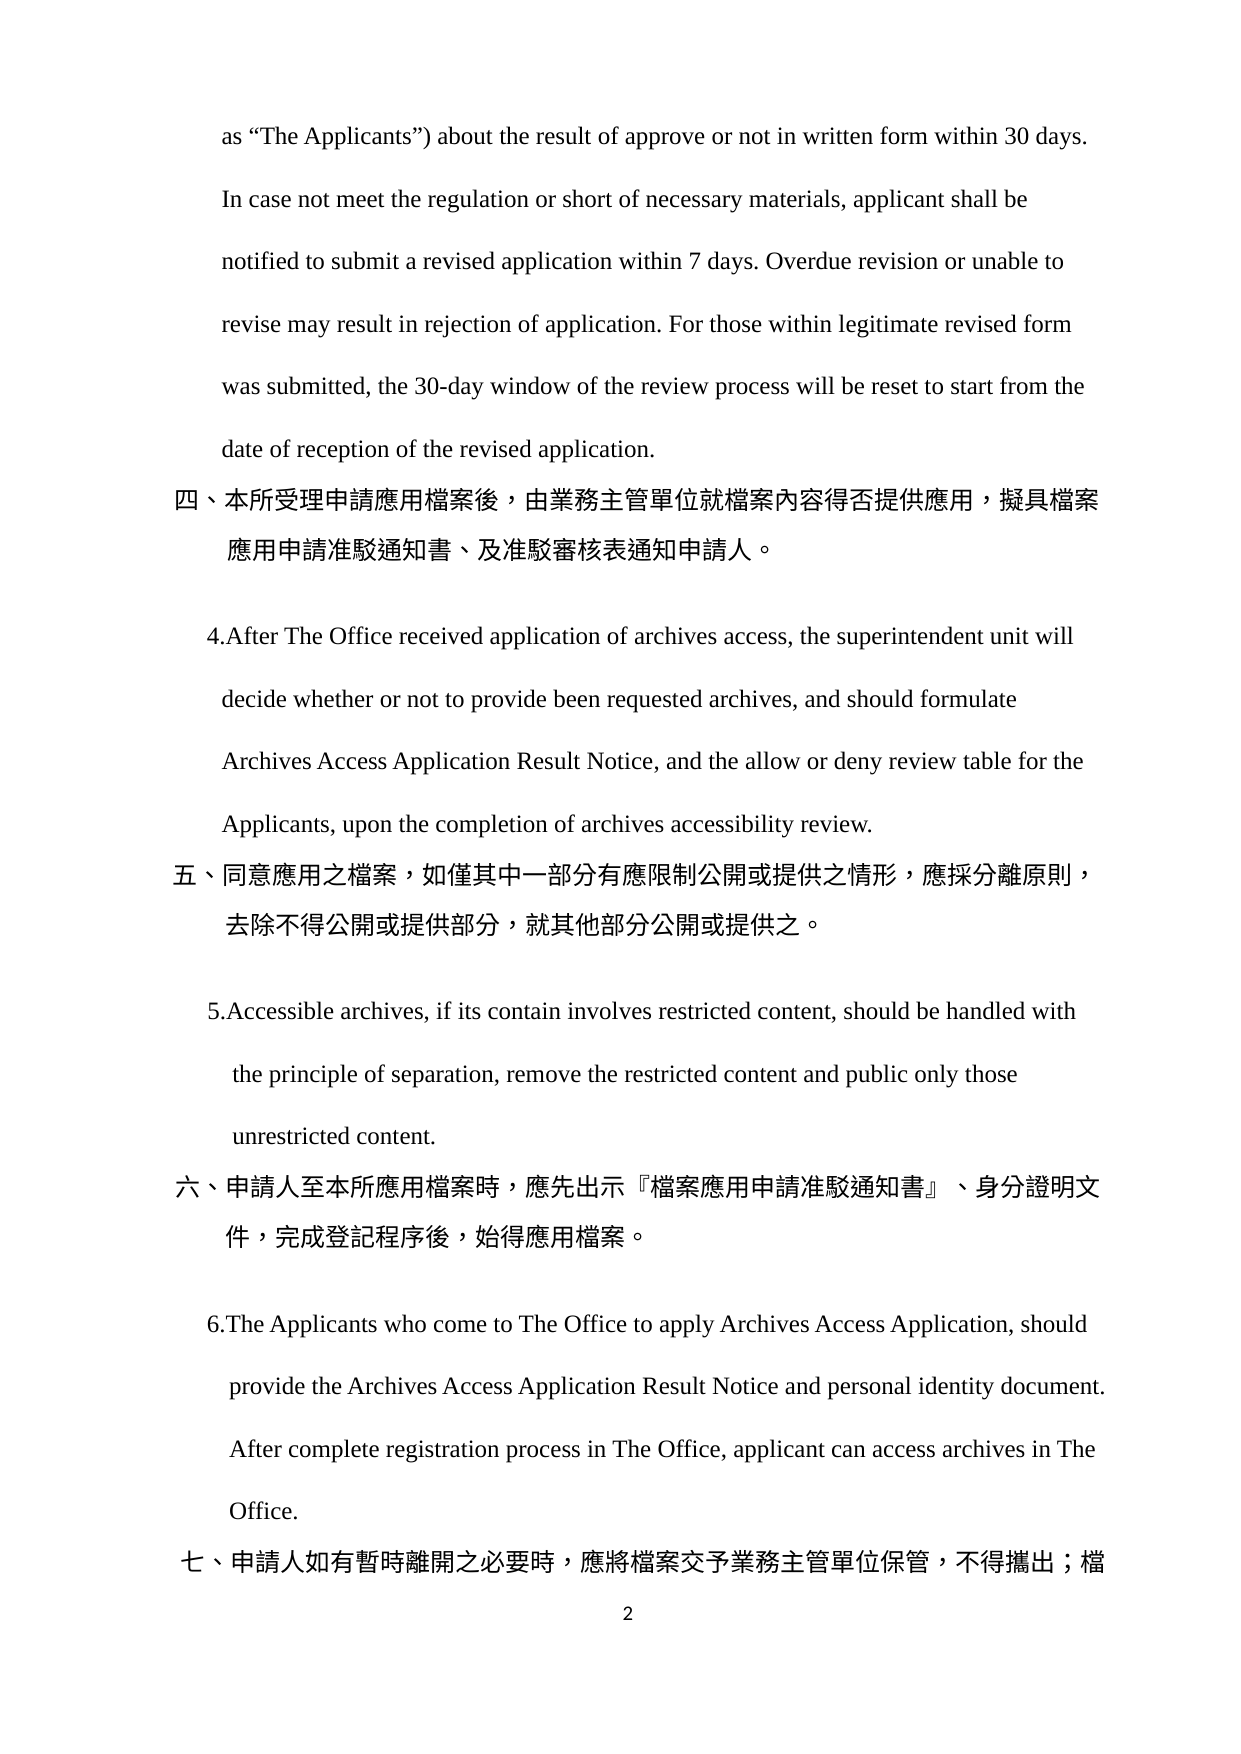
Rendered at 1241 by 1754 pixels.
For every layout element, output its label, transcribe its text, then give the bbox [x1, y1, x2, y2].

text as “The Applicants”) about the result of approve or not in written form within 30 days. In case not meet the regulation or short of necessary materials, applicant shall be notified to submit a revised application within 7 days. Overdue revision or unable to revise may result in rejection of application. For those within legitimate revised form was submitted, the 30-day window of the review process will be reset to start from the date of reception of the revised application. [207, 94, 1107, 469]
text 四、本所受理申請應用檔案後，由業務主管單位就檔案內容得否提供應用，擬具檔案應用申請准駁通知書、及准駁審核表通知申請人。 [174, 469, 1107, 569]
text 4.After The Office received application of archives access, the superintendent unit will decide whether or not to provide been requested archives, and should formulate Archives Access Application Result Notice, and the allow or deny review table for the Applicants, upon the completion of archives accessibility review. [207, 594, 1107, 844]
text 6.The Applicants who come to The Office to apply Archives Access Application, should provide the Archives Access Application Result Notice and personal identity document. After complete registration process in The Office, applicant can access archives in The Office. [207, 1282, 1107, 1532]
text 七、申請人如有暫時離開之必要時，應將檔案交予業務主管單位保管，不得攜出；檔 [180, 1532, 1107, 1582]
text 5.Accessible archives, if its contain involves restricted content, should be handled with the principle of separation, remove the restricted content and public only those unrestricted content. [207, 969, 1107, 1157]
text 五、同意應用之檔案，如僅其中一部分有應限制公開或提供之情形，應採分離原則，去除不得公開或提供部分，就其他部分公開或提供之。 [173, 844, 1107, 944]
text 六、申請人至本所應用檔案時，應先出示『檔案應用申請准駁通知書』、身分證明文件，完成登記程序後，始得應用檔案。 [175, 1157, 1107, 1257]
